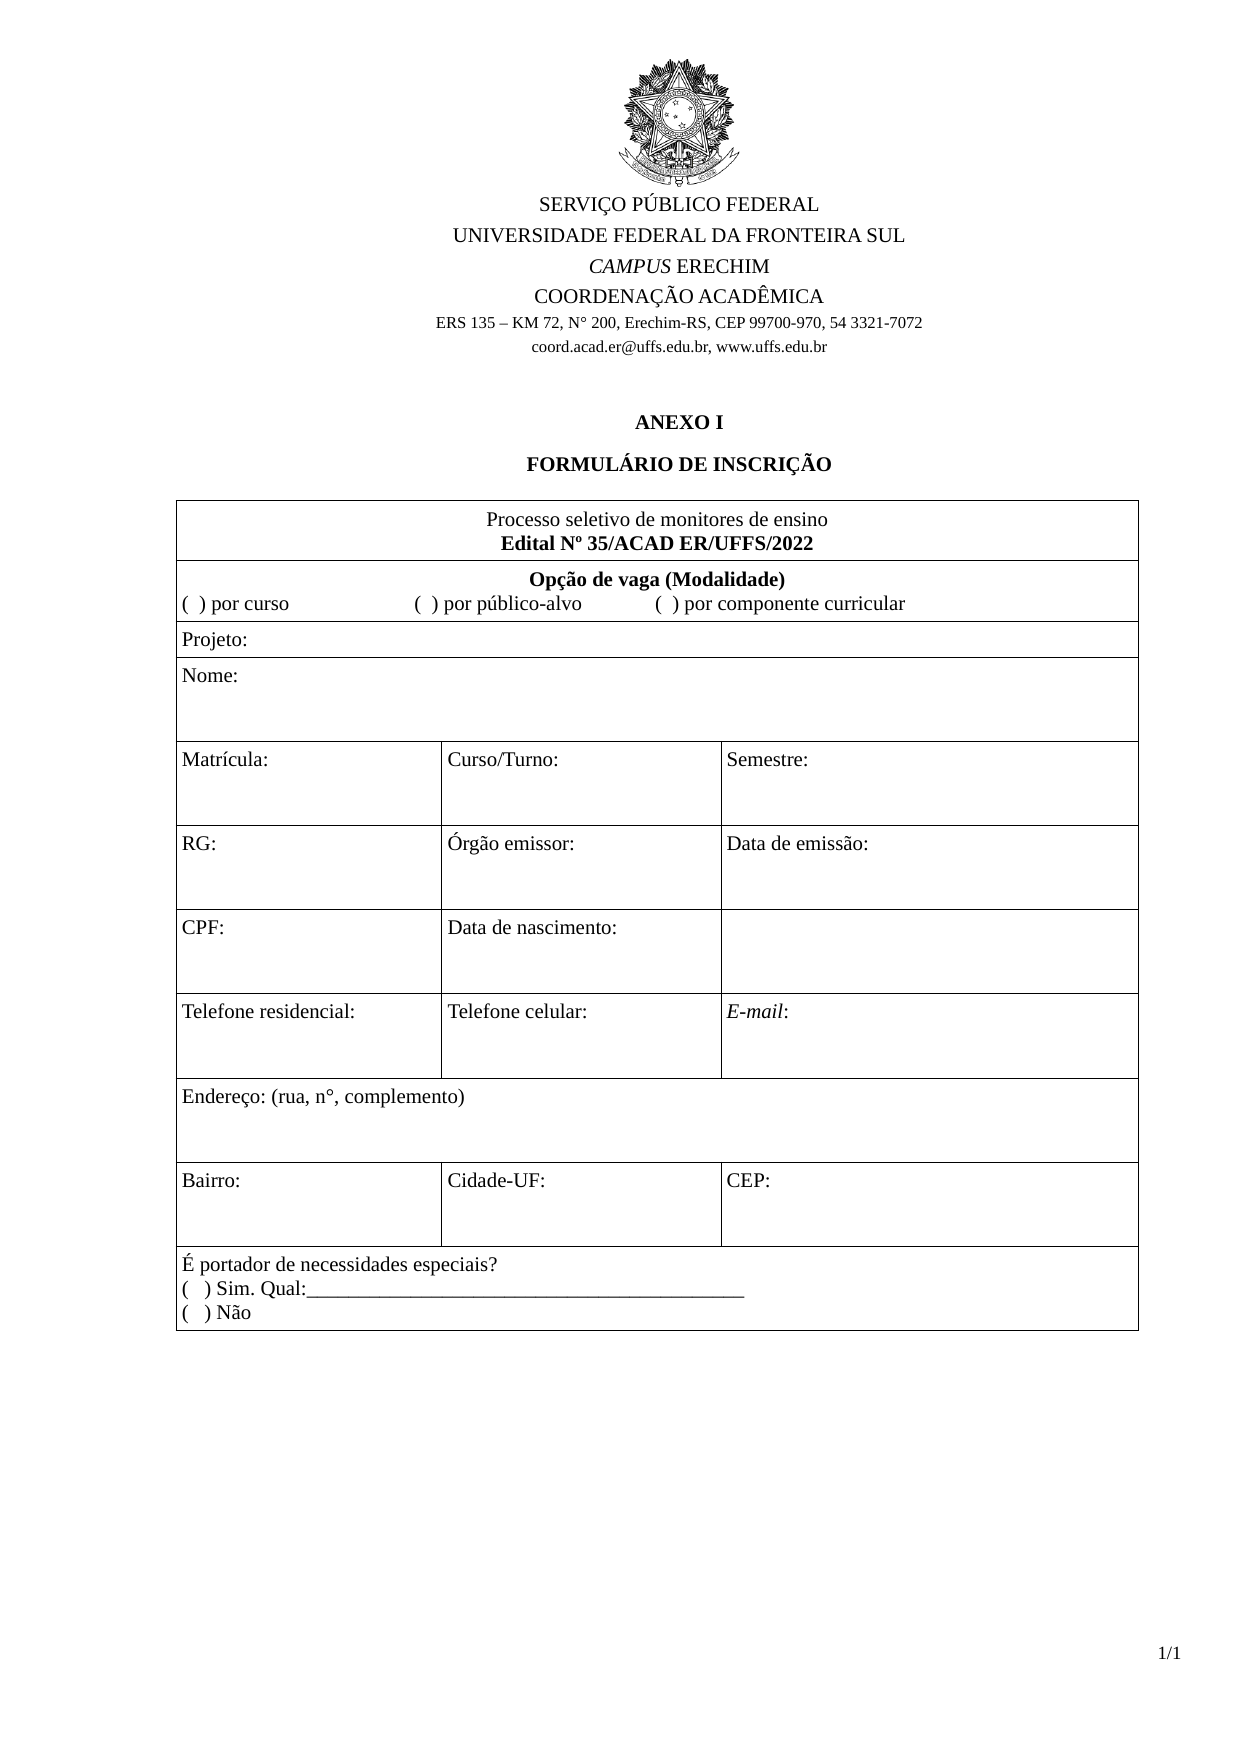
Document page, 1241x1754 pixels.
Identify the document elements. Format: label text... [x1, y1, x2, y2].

table_cell Opção de vaga (Modalidade) ( ) por curso ( ) por público-alvo ( ) por componente curricular [177, 561, 1138, 621]
text ANEXO I [177, 410, 1181, 434]
table_cell Órgão emissor: [442, 826, 721, 909]
table_cell Nome: [177, 658, 1138, 741]
table_cell Curso/Turno: [442, 742, 721, 825]
table_cell Data de nascimento: [442, 910, 721, 993]
table_cell Endereço: (rua, n°, complemento) [177, 1079, 1138, 1162]
table_cell Semestre: [722, 742, 1138, 825]
table_cell Bairro: [177, 1163, 441, 1246]
table_cell É portador de necessidades especiais? ( ) Sim. Qual:__________________________________________ ( ) Não [177, 1247, 1138, 1330]
table_cell CEP: [722, 1163, 1138, 1246]
table_cell CPF: [177, 910, 441, 993]
table_cell Telefone residencial: [177, 994, 441, 1077]
table_cell Data de emissão: [722, 826, 1138, 909]
table_header Processo seletivo de monitores de ensino Edital Nº 35/ACAD ER/UFFS/2022 [177, 501, 1138, 560]
text FORMULÁRIO DE INSCRIÇÃO [177, 452, 1181, 476]
table_cell E-mail: [722, 994, 1138, 1077]
table_cell Matrícula: [177, 742, 441, 825]
table_cell Cidade-UF: [442, 1163, 721, 1246]
table_cell [722, 910, 1138, 993]
table_cell Telefone celular: [442, 994, 721, 1077]
table_cell RG: [177, 826, 441, 909]
table_cell Projeto: [177, 622, 1138, 657]
